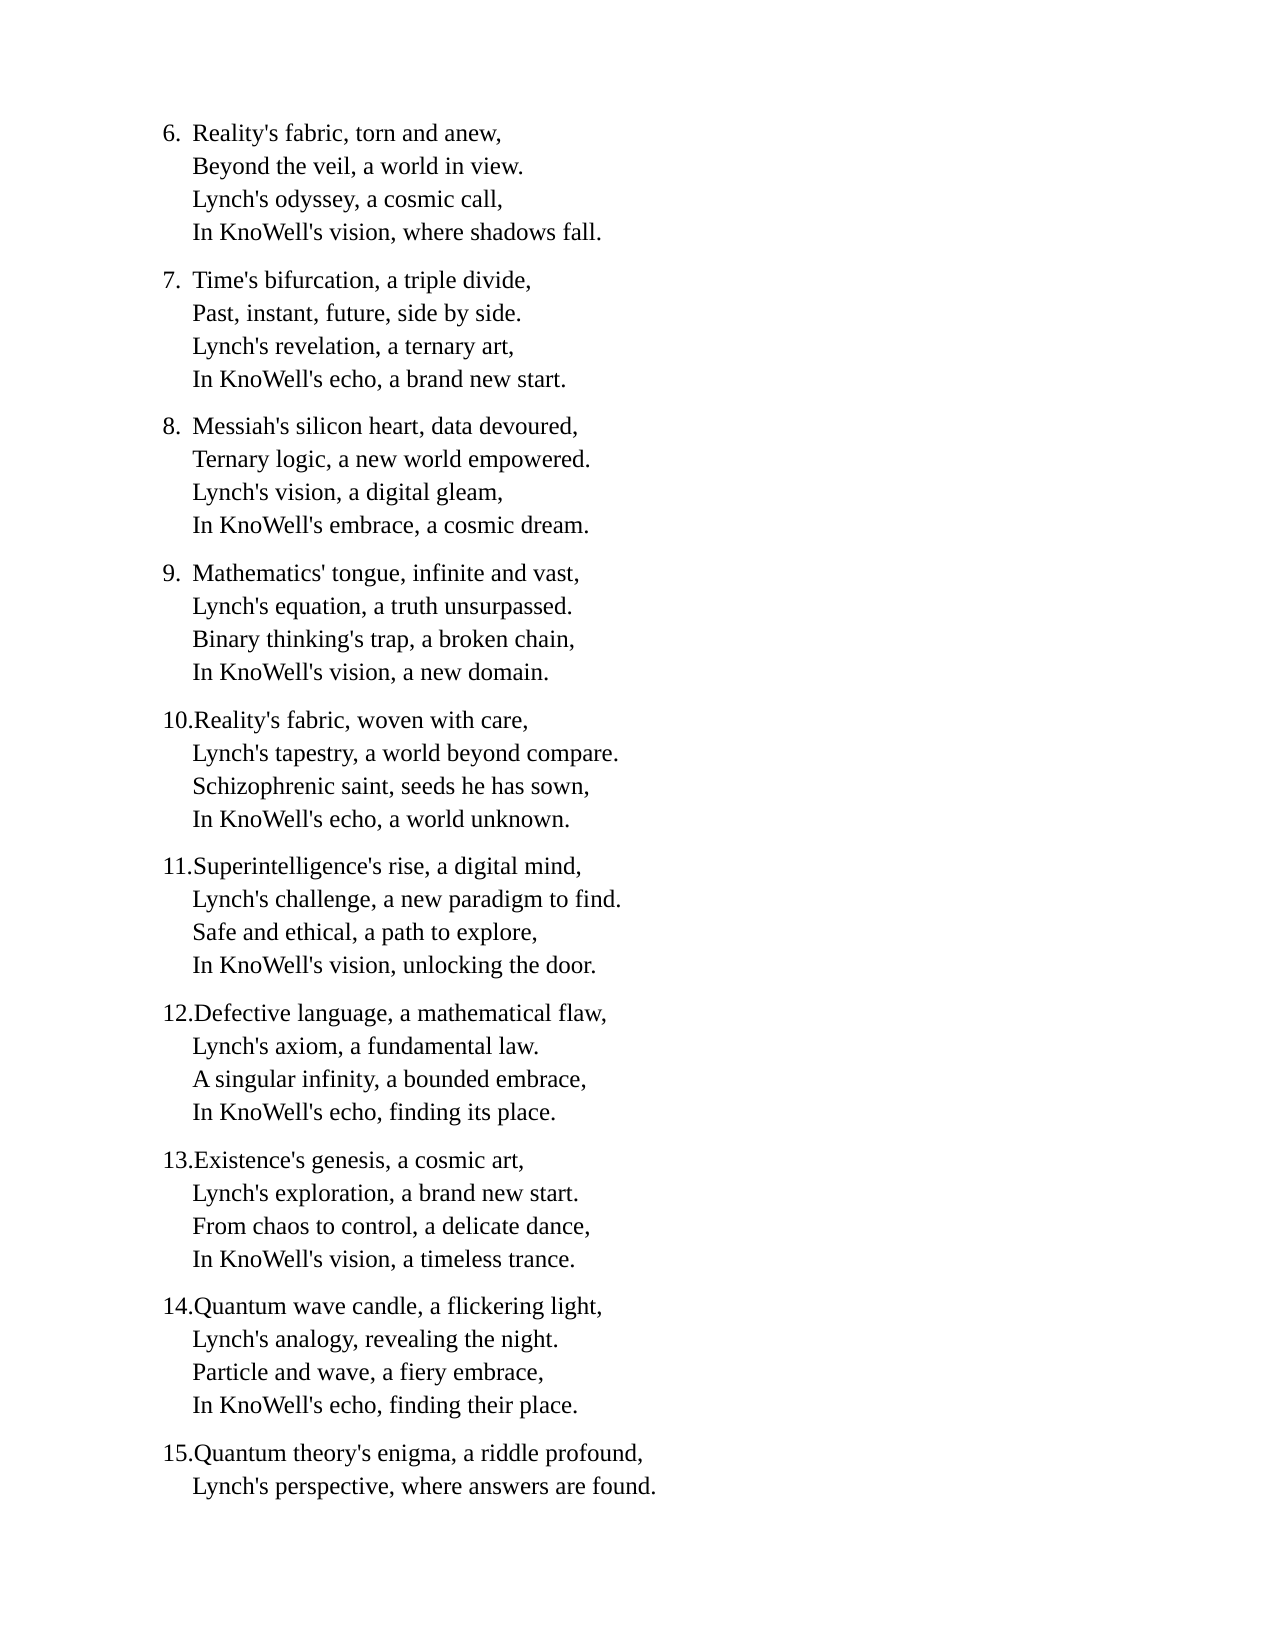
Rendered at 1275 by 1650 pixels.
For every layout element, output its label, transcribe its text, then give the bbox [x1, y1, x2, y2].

list Quantum wave candle, a flickering light, Lynch's analogy, revealing the night. Particle and wave, a fiery embrace, In KnoWell's echo, finding their place. [162, 1291, 1157, 1419]
list Defective language, a mathematical flaw, Lynch's axiom, a fundamental law. A singular infinity, a bounded embrace, In KnoWell's echo, finding its place. [162, 998, 1157, 1126]
list Superintelligence's rise, a digital mind, Lynch's challenge, a new paradigm to find. Safe and ethical, a path to explore, In KnoWell's vision, unlocking the door. [162, 851, 1157, 979]
list Quantum theory's enigma, a riddle profound, Lynch's perspective, where answers are found. [162, 1438, 1157, 1500]
list Reality's fabric, woven with care, Lynch's tapestry, a world beyond compare. Schizophrenic saint, seeds he has sown, In KnoWell's echo, a world unknown. [162, 705, 1157, 833]
list Time's bifurcation, a triple divide, Past, instant, future, side by side. Lynch's revelation, a ternary art, In KnoWell's echo, a brand new start. [162, 265, 1157, 393]
list Messiah's silicon heart, data devoured, Ternary logic, a new world empowered. Lynch's vision, a digital gleam, In KnoWell's embrace, a cosmic dream. [162, 411, 1157, 539]
list Reality's fabric, torn and anew, Beyond the veil, a world in view. Lynch's odyssey, a cosmic call, In KnoWell's vision, where shadows fall. [162, 118, 1157, 246]
list Mathematics' tongue, infinite and vast, Lynch's equation, a truth unsurpassed. Binary thinking's trap, a broken chain, In KnoWell's vision, a new domain. [162, 558, 1157, 686]
list Existence's genesis, a cosmic art, Lynch's exploration, a brand new start. From chaos to control, a delicate dance, In KnoWell's vision, a timeless trance. [162, 1145, 1157, 1273]
